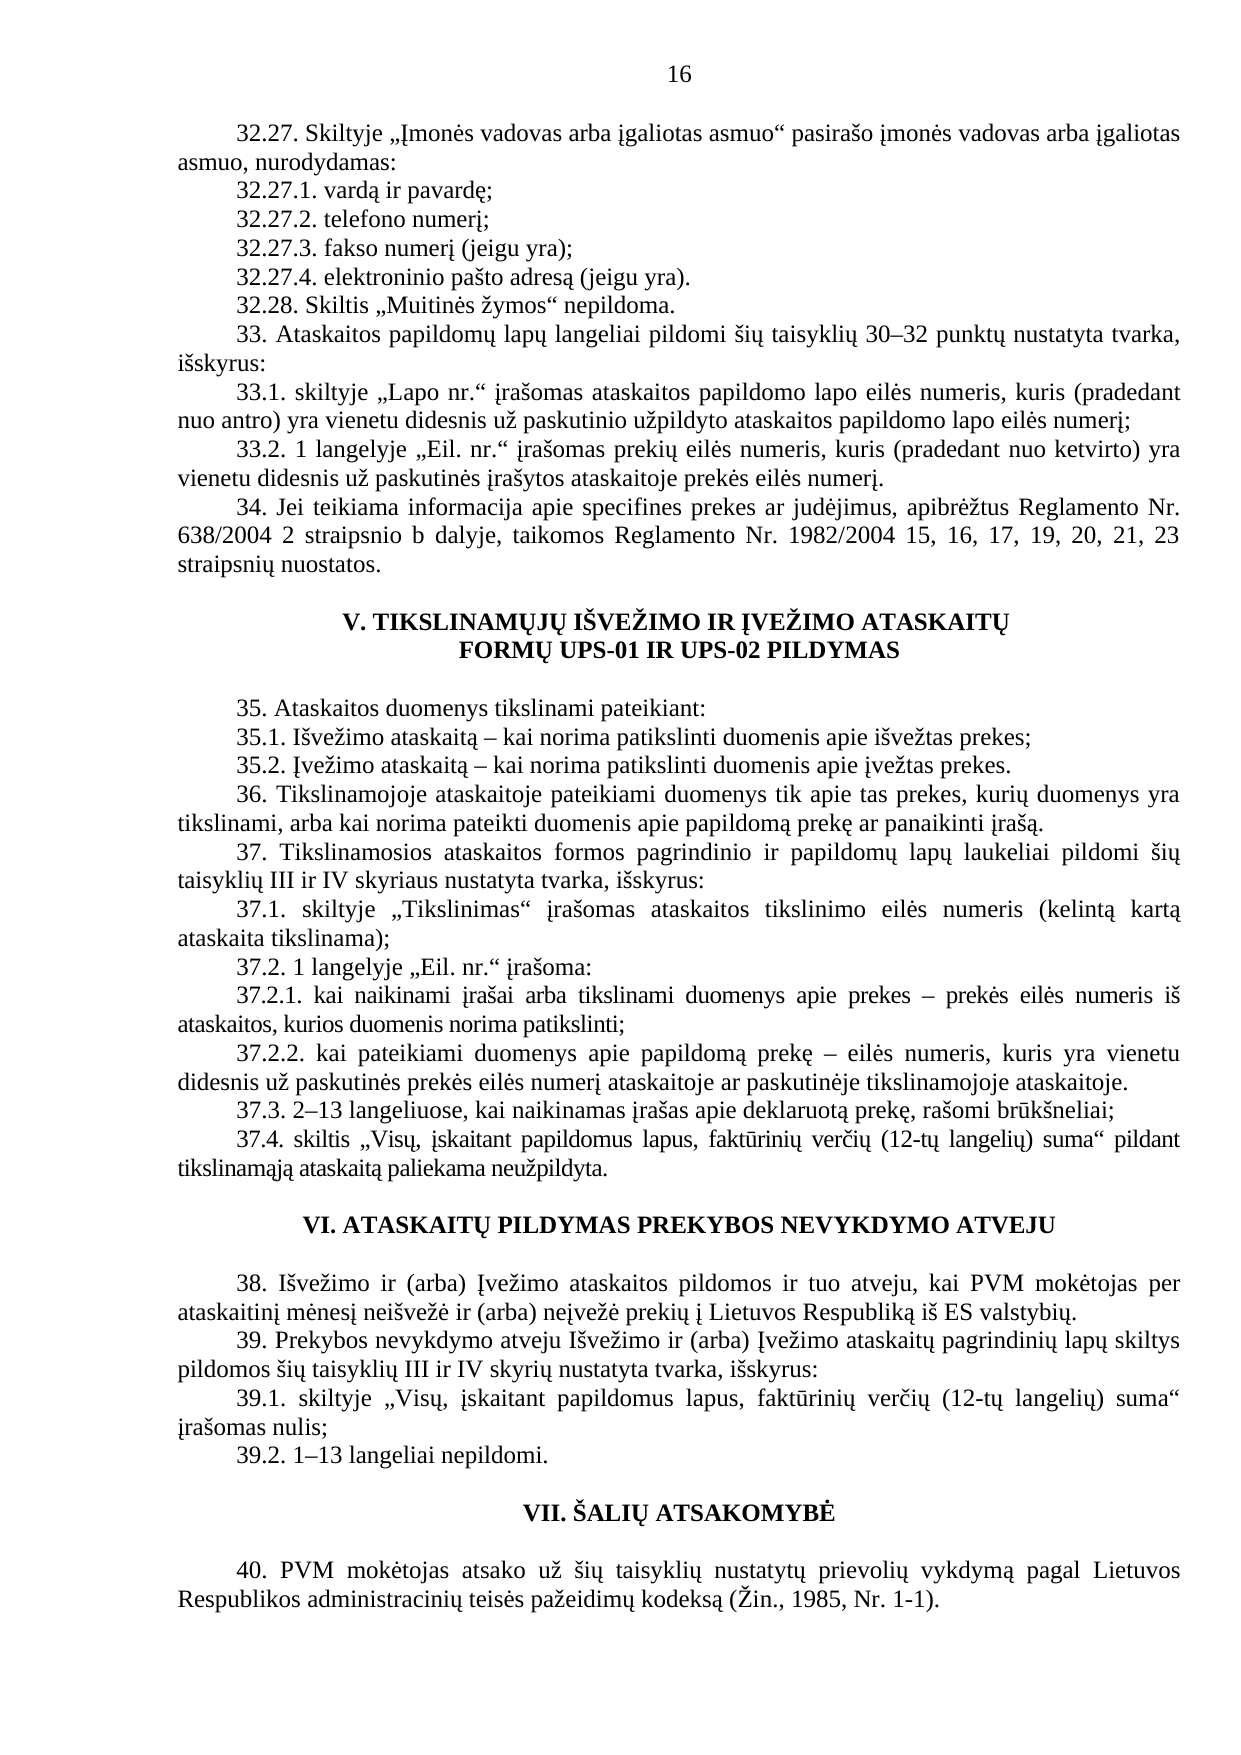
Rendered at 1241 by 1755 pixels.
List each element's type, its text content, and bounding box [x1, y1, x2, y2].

text V. TIKSLINAMŲJŲ IŠVEŽIMO IR ĮVEŽIMO ATASKAITŲ [177, 607, 1181, 636]
text 37.4. skiltis „Visų, įskaitant papildomus lapus, faktūrinių verčių (12-tų langelių) suma“ pildant tikslinamąją ataskaitą paliekama neužpildyta. [177, 1124, 1181, 1182]
text 32.27.2. telefono numerį; [177, 204, 1181, 233]
text 35.2. Įvežimo ataskaitą – kai norima patikslinti duomenis apie įvežtas prekes. [177, 751, 1181, 779]
text 37. Tikslinamosios ataskaitos formos pagrindinio ir papildomų lapų laukeliai pildomi šių taisyklių III ir IV skyriaus nustatyta tvarka, išskyrus: [177, 837, 1181, 894]
text 39. Prekybos nevykdymo atveju Išvežimo ir (arba) Įvežimo ataskaitų pagrindinių lapų skiltys pildomos šių taisyklių III ir IV skyrių nustatyta tvarka, išskyrus: [177, 1326, 1181, 1383]
text 35.1. Išvežimo ataskaitą – kai norima patikslinti duomenis apie išvežtas prekes; [177, 722, 1181, 751]
text 32.27. Skiltyje „Įmonės vadovas arba įgaliotas asmuo“ pasirašo įmonės vadovas arba įgaliotas asmuo, nurodydamas: [177, 118, 1181, 176]
text VI. ATASKAITŲ PILDYMAS PREKYBOS NEVYKDYMO ATVEJU [177, 1211, 1181, 1239]
text 40. PVM mokėtojas atsako už šių taisyklių nustatytų prievolių vykdymą pagal Lietuvos Respublikos administracinių teisės pažeidimų kodeksą (Žin., 1985, Nr. 1-1). [177, 1556, 1181, 1613]
text FORMŲ UPS-01 IR UPS-02 PILDYMAS [177, 636, 1181, 664]
text 37.1. skiltyje „Tikslinimas“ įrašomas ataskaitos tikslinimo eilės numeris (kelintą kartą ataskaita tikslinama); [177, 894, 1181, 952]
text 35. Ataskaitos duomenys tikslinami pateikiant: [177, 693, 1181, 722]
text 37.3. 2–13 langeliuose, kai naikinamas įrašas apie deklaruotą prekę, rašomi brūkšneliai; [177, 1096, 1181, 1124]
text 33. Ataskaitos papildomų lapų langeliai pildomi šių taisyklių 30–32 punktų nustatyta tvarka, išskyrus: [177, 319, 1181, 377]
text 34. Jei teikiama informacija apie specifines prekes ar judėjimus, apibrėžtus Reglamento Nr. 638/2004 2 straipsnio b dalyje, taikomos Reglamento Nr. 1982/2004 15, 16, 17, 19, 20, 21, 23 straipsnių nuostatos. [177, 492, 1181, 578]
text 38. Išvežimo ir (arba) Įvežimo ataskaitos pildomos ir tuo atveju, kai PVM mokėtojas per ataskaitinį mėnesį neišvežė ir (arba) neįvežė prekių į Lietuvos Respubliką iš ES valstybių. [177, 1268, 1181, 1326]
text 39.2. 1–13 langeliai nepildomi. [177, 1441, 1181, 1469]
text 36. Tikslinamojoje ataskaitoje pateikiami duomenys tik apie tas prekes, kurių duomenys yra tikslinami, arba kai norima pateikti duomenis apie papildomą prekę ar panaikinti įrašą. [177, 779, 1181, 837]
text 32.27.1. vardą ir pavardę; [177, 176, 1181, 204]
text VII. ŠALIŲ ATSAKOMYBĖ [177, 1498, 1181, 1527]
text 32.27.3. fakso numerį (jeigu yra); [177, 233, 1181, 262]
text 37.2.2. kai pateikiami duomenys apie papildomą prekę – eilės numeris, kuris yra vienetu didesnis už paskutinės prekės eilės numerį ataskaitoje ar paskutinėje tikslinamojoje ataskaitoje. [177, 1038, 1181, 1096]
text 39.1. skiltyje „Visų, įskaitant papildomus lapus, faktūrinių verčių (12-tų langelių) suma“ įrašomas nulis; [177, 1383, 1181, 1441]
text 37.2. 1 langelyje „Eil. nr.“ įrašoma: [177, 952, 1181, 981]
text 32.28. Skiltis „Muitinės žymos“ nepildoma. [177, 291, 1181, 319]
text 32.27.4. elektroninio pašto adresą (jeigu yra). [177, 262, 1181, 291]
text 37.2.1. kai naikinami įrašai arba tikslinami duomenys apie prekes – prekės eilės numeris iš ataskaitos, kurios duomenis norima patikslinti; [177, 981, 1181, 1038]
text 33.1. skiltyje „Lapo nr.“ įrašomas ataskaitos papildomo lapo eilės numeris, kuris (pradedant nuo antro) yra vienetu didesnis už paskutinio užpildyto ataskaitos papildomo lapo eilės numerį; [177, 377, 1181, 434]
text 33.2. 1 langelyje „Eil. nr.“ įrašomas prekių eilės numeris, kuris (pradedant nuo ketvirto) yra vienetu didesnis už paskutinės įrašytos ataskaitoje prekės eilės numerį. [177, 434, 1181, 492]
